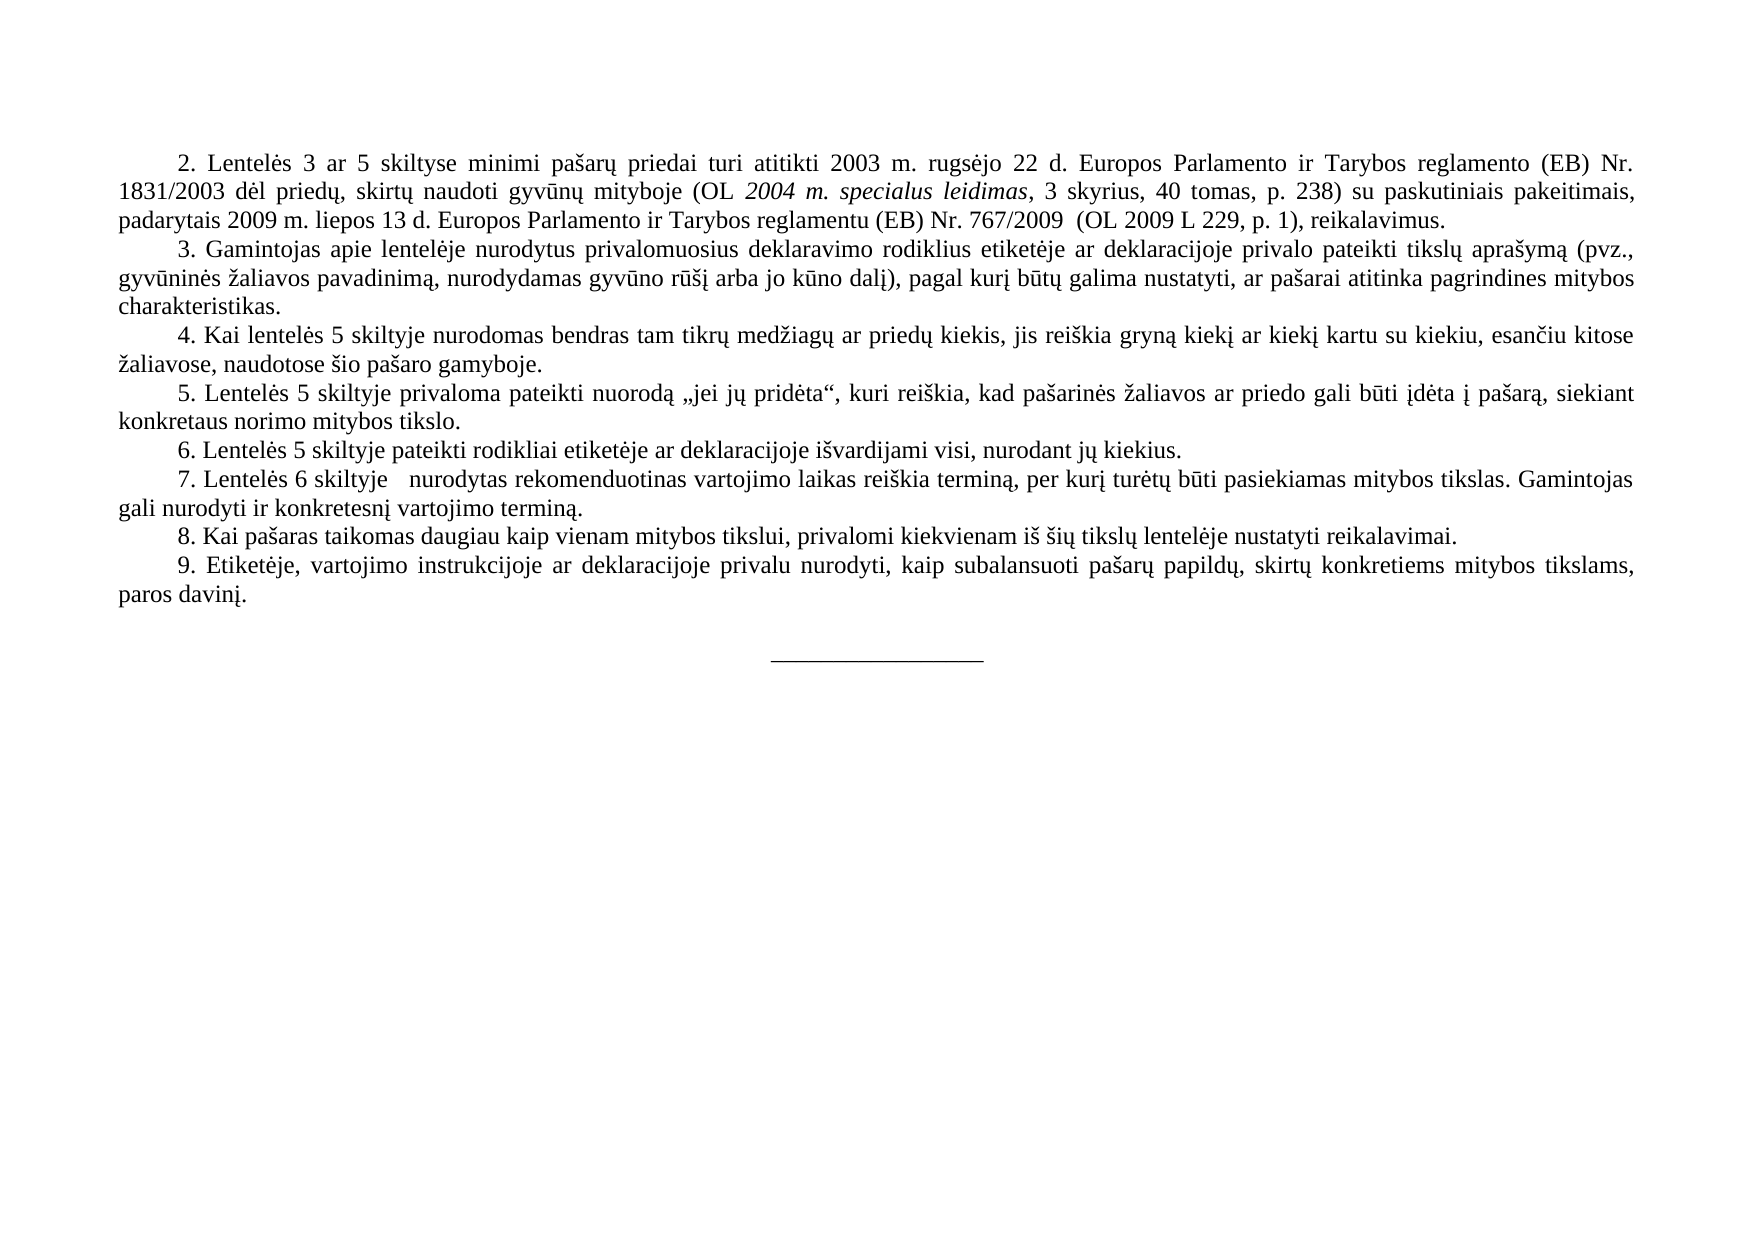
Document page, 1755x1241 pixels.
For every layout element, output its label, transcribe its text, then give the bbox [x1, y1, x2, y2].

text 5. Lentelės 5 skiltyje privaloma pateikti nuorodą „jei jų pridėta“, kuri reiškia, kad pašarinės žaliavos ar priedo gali būti įdėta į pašarą, siekiant konkretaus norimo mitybos tikslo. [118, 378, 1636, 435]
text 6. Lentelės 5 skiltyje pateikti rodikliai etiketėje ar deklaracijoje išvardijami visi, nurodant jų kiekius. [118, 435, 1636, 464]
text 3. Gamintojas apie lentelėje nurodytus privalomuosius deklaravimo rodiklius etiketėje ar deklaracijoje privalo pateikti tikslų aprašymą (pvz., gyvūninės žaliavos pavadinimą, nurodydamas gyvūno rūšį arba jo kūno dalį), pagal kurį būtų galima nustatyti, ar pašarai atitinka pagrindines mitybos charakteristikas. [118, 234, 1636, 320]
text 9. Etiketėje, vartojimo instrukcijoje ar deklaracijoje privalu nurodyti, kaip subalansuoti pašarų papildų, skirtų konkretiems mitybos tikslams, paros davinį. [118, 550, 1636, 608]
text 4. Kai lentelės 5 skiltyje nurodomas bendras tam tikrų medžiagų ar priedų kiekis, jis reiškia gryną kiekį ar kiekį kartu su kiekiu, esančiu kitose žaliavose, naudotose šio pašaro gamyboje. [118, 320, 1636, 378]
text 7. Lentelės 6 skiltyje nurodytas rekomenduotinas vartojimo laikas reiškia terminą, per kurį turėtų būti pasiekiamas mitybos tikslas. Gamintojas gali nurodyti ir konkretesnį vartojimo terminą. [118, 464, 1636, 521]
text 8. Kai pašaras taikomas daugiau kaip vienam mitybos tikslui, privalomi kiekvienam iš šių tikslų lentelėje nustatyti reikalavimai. [118, 521, 1636, 550]
text 2. Lentelės 3 ar 5 skiltyse minimi pašarų priedai turi atitikti 2003 m. rugsėjo 22 d. Europos Parlamento ir Tarybos reglamento (EB) Nr. 1831/2003 dėl priedų, skirtų naudoti gyvūnų mityboje (OL 2004 m. specialus leidimas, 3 skyrius, 40 tomas, p. 238) su paskutiniais pakeitimais, padarytais 2009 m. liepos 13 d. Europos Parlamento ir Tarybos reglamentu (EB) Nr. 767/2009 (OL 2009 L 229, p. 1), reikalavimus. [118, 148, 1636, 234]
text _________________ [118, 636, 1636, 665]
